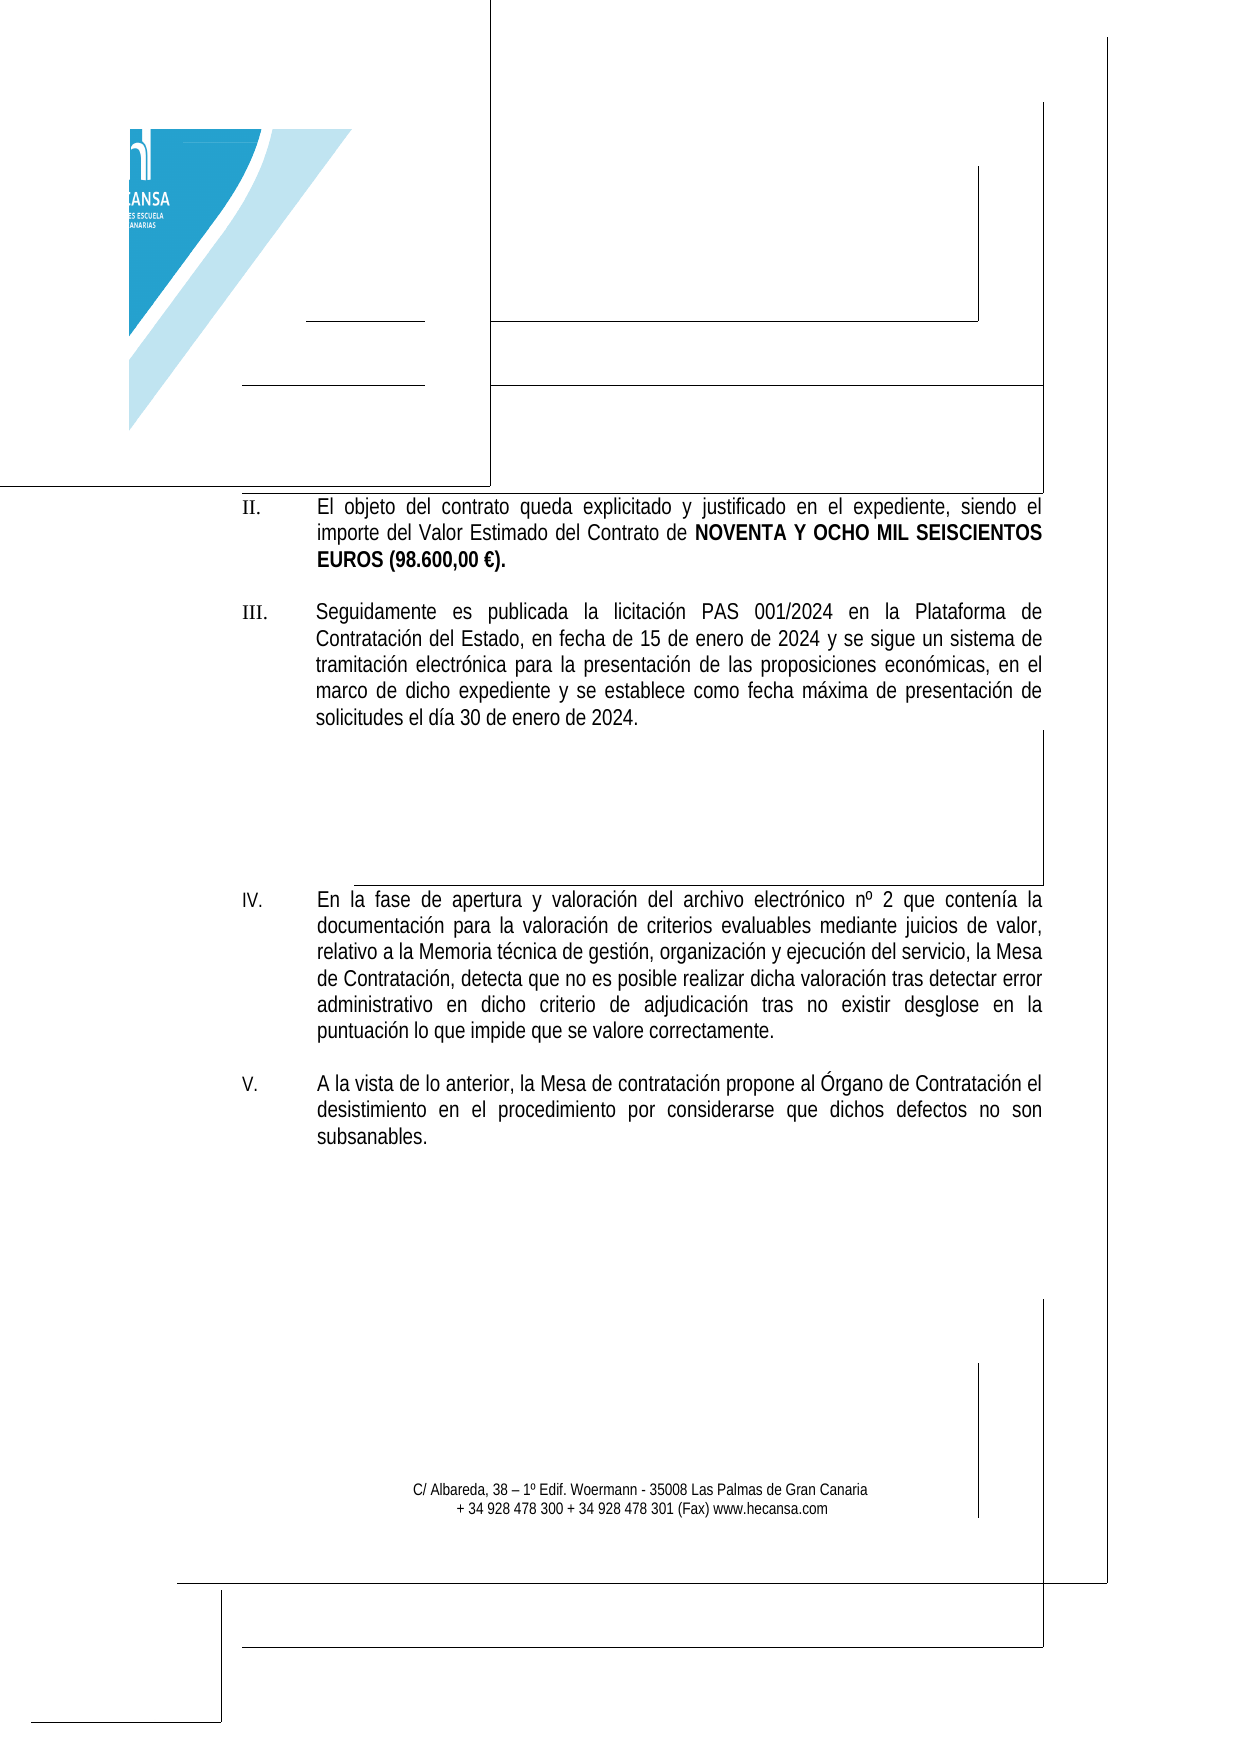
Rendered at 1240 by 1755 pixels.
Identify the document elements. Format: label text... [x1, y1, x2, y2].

list Seguidamente es publicada la licitación PAS 001/2024 en la Plataforma de Contratación del Estado, en fecha de 15 de enero de 2024 y se sigue un sistema de tramitación electrónica para la presentación de las proposiciones económicas, en el marco de dicho expediente y se establece como fecha máxima de presentación de solicitudes el día 30 de enero de 2024. [242, 598, 1043, 730]
list En la fase de apertura y valoración del archivo electrónico nº 2 que contenía la documentación para la valoración de criterios evaluables mediante juicios de valor, relativo a la Memoria técnica de gestión, organización y ejecución del servicio, la Mesa de Contratación, detecta que no es posible realizar dicha valoración tras detectar error administrativo en dicho criterio de adjudicación tras no existir desglose en la puntuación lo que impide que se valore correctamente. [242, 886, 1043, 1044]
list A la vista de lo anterior, la Mesa de contratación propone al Órgano de Contratación el desistimiento en el procedimiento por considerarse que dichos defectos no son subsanables. [242, 1070, 1043, 1149]
list El objeto del contrato queda explicitado y justificado en el expediente, siendo el importe del Valor Estimado del Contrato de NOVENTA Y OCHO MIL SEISCIENTOS EUROS (98.600,00 €). [242, 493, 1043, 572]
